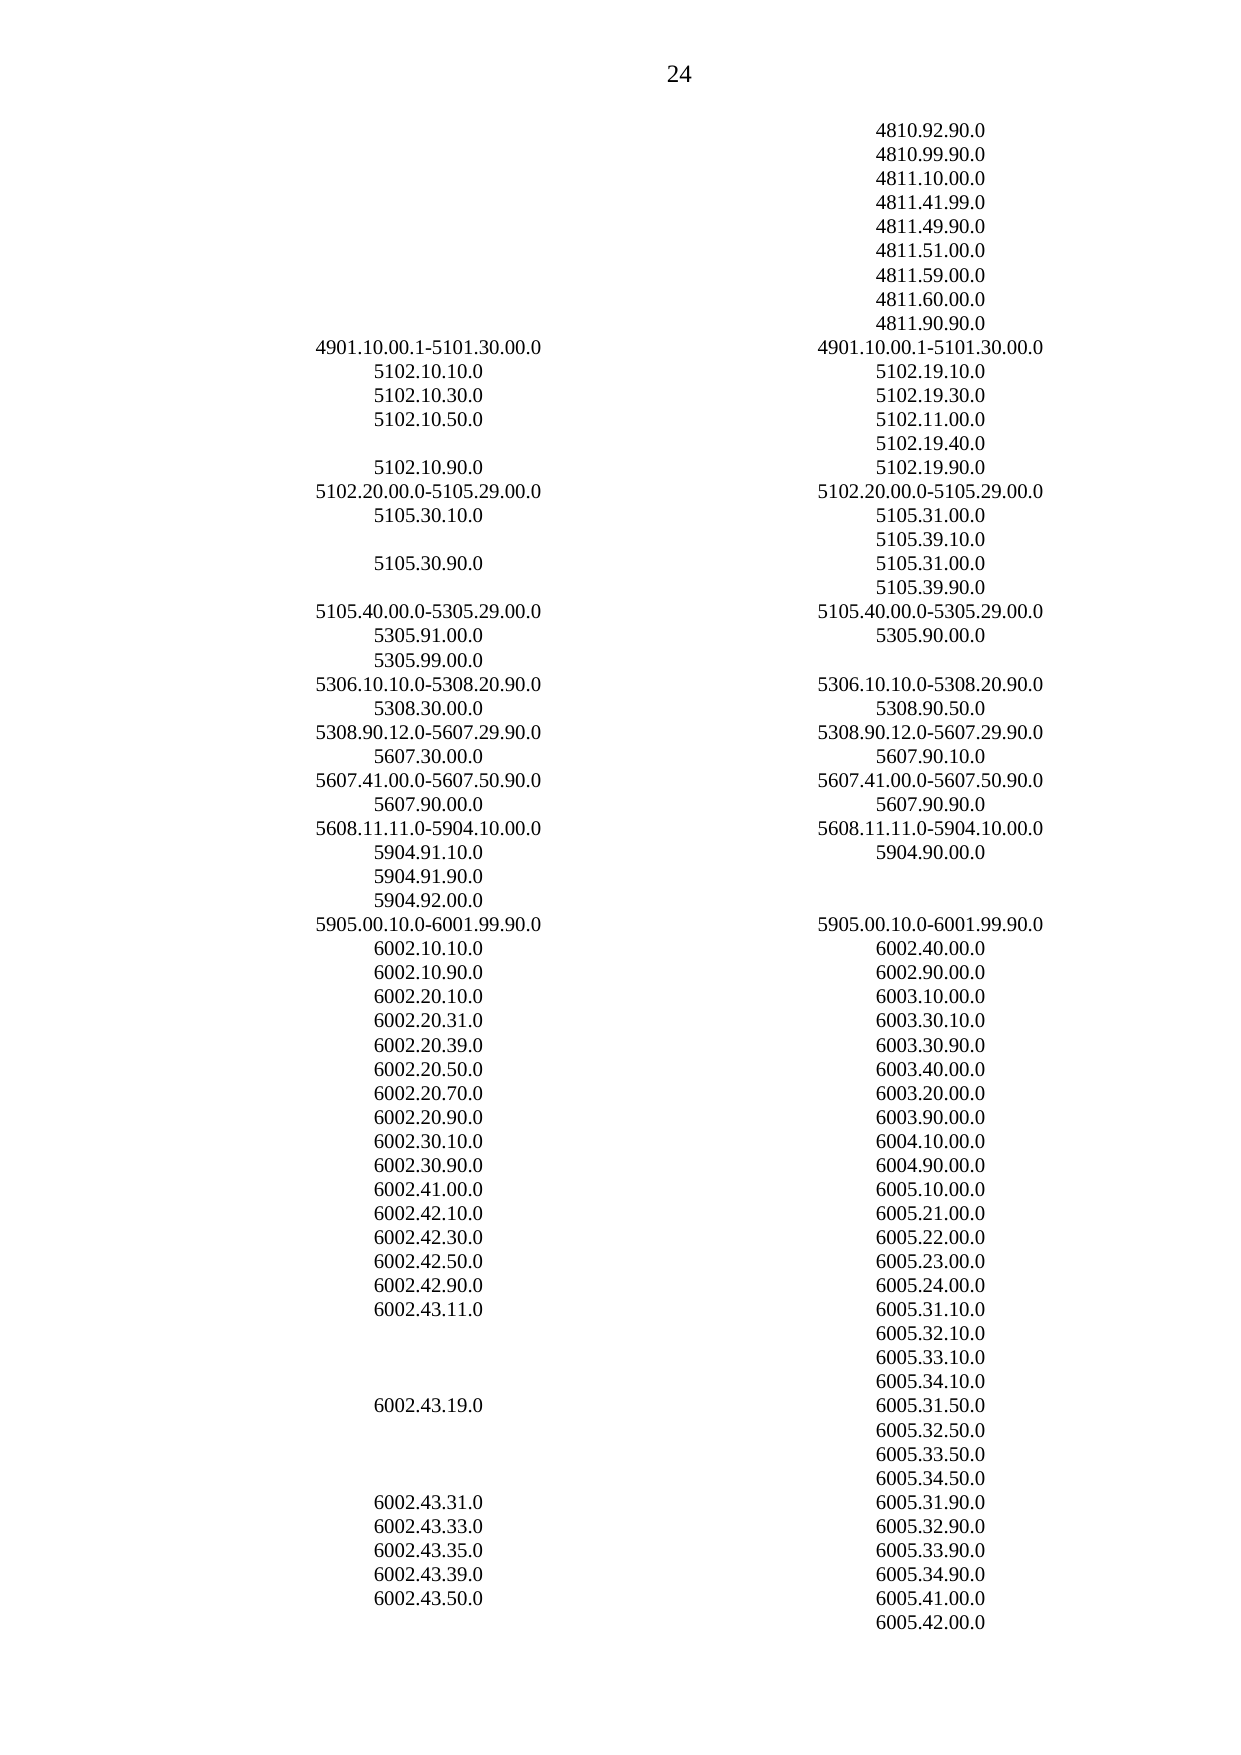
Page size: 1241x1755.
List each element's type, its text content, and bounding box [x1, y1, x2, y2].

table_cell 6002.42.50.0 [177, 1249, 679, 1273]
table_cell 6002.43.11.0 [177, 1297, 679, 1393]
table_cell 6002.40.00.0 [679, 936, 1181, 960]
table_cell 6002.43.19.0 [177, 1394, 679, 1490]
table_cell 6005.22.00.0 [679, 1225, 1181, 1249]
table_cell 6002.43.33.0 [177, 1514, 679, 1538]
table_cell 6002.20.50.0 [177, 1057, 679, 1081]
table_cell 5102.11.00.0 5102.19.40.0 [679, 407, 1181, 455]
table_cell 5306.10.10.0-5308.20.90.0 [177, 672, 679, 696]
table_cell 6002.90.00.0 [679, 960, 1181, 984]
table_cell 6003.40.00.0 [679, 1057, 1181, 1081]
table_cell 5308.90.12.0-5607.29.90.0 [679, 720, 1181, 744]
table_cell 5105.40.00.0-5305.29.00.0 [177, 599, 679, 623]
table_cell 6002.10.90.0 [177, 960, 679, 984]
table_cell 5102.10.90.0 [177, 455, 679, 479]
table_cell 6005.23.00.0 [679, 1249, 1181, 1273]
table_cell 6003.30.90.0 [679, 1033, 1181, 1057]
table_cell 6005.31.50.0 6005.32.50.0 6005.33.50.0 6005.34.50.0 [679, 1394, 1181, 1490]
table_cell 5607.41.00.0-5607.50.90.0 [177, 768, 679, 792]
table_cell 5102.19.30.0 [679, 383, 1181, 407]
table_cell 5607.30.00.0 [177, 744, 679, 768]
table_cell 6002.43.35.0 [177, 1538, 679, 1562]
table_cell 4901.10.00.1-5101.30.00.0 [679, 335, 1181, 359]
table_cell 5607.90.10.0 [679, 744, 1181, 768]
table_cell 5102.20.00.0-5105.29.00.0 [177, 479, 679, 503]
table_cell 5607.90.00.0 [177, 792, 679, 816]
table_cell 6002.20.39.0 [177, 1033, 679, 1057]
table_cell 6002.20.31.0 [177, 1009, 679, 1032]
table_cell 6005.10.00.0 [679, 1177, 1181, 1201]
table_cell 5102.19.90.0 [679, 455, 1181, 479]
table_cell 6003.30.10.0 [679, 1009, 1181, 1032]
table_cell 6005.34.90.0 [679, 1562, 1181, 1586]
table_cell 5105.31.00.0 5105.39.90.0 [679, 551, 1181, 599]
table_cell 6005.41.00.0 6005.42.00.0 [679, 1586, 1181, 1634]
table_cell 5105.30.10.0 [177, 503, 679, 551]
table_cell 5102.10.30.0 [177, 383, 679, 407]
table_cell [177, 118, 679, 335]
table_cell 6002.30.10.0 [177, 1129, 679, 1153]
table_cell 6002.20.10.0 [177, 984, 679, 1008]
table_cell 6002.43.39.0 [177, 1562, 679, 1586]
table_cell 4901.10.00.1-5101.30.00.0 [177, 335, 679, 359]
table_cell 6005.33.90.0 [679, 1538, 1181, 1562]
table_cell 6002.42.10.0 [177, 1201, 679, 1225]
table_cell 5607.41.00.0-5607.50.90.0 [679, 768, 1181, 792]
table_cell 6005.32.90.0 [679, 1514, 1181, 1538]
table_cell 6005.31.10.0 6005.32.10.0 6005.33.10.0 6005.34.10.0 [679, 1297, 1181, 1393]
table_cell 6002.43.50.0 [177, 1586, 679, 1634]
table_cell 6002.42.90.0 [177, 1273, 679, 1297]
table_cell 5608.11.11.0-5904.10.00.0 [679, 816, 1181, 840]
table_cell 6003.90.00.0 [679, 1105, 1181, 1129]
table_cell 5102.19.10.0 [679, 359, 1181, 383]
table_cell 6004.90.00.0 [679, 1153, 1181, 1177]
table_cell 5308.30.00.0 [177, 696, 679, 720]
table_cell 6002.30.90.0 [177, 1153, 679, 1177]
table_cell 5305.91.00.0 5305.99.00.0 [177, 624, 679, 672]
table_cell 6002.20.90.0 [177, 1105, 679, 1129]
table_cell 5105.40.00.0-5305.29.00.0 [679, 599, 1181, 623]
table_cell 5305.90.00.0 [679, 624, 1181, 672]
table_cell 6005.24.00.0 [679, 1273, 1181, 1297]
table_cell 6005.21.00.0 [679, 1201, 1181, 1225]
table_cell 5102.10.10.0 [177, 359, 679, 383]
table_cell 6002.41.00.0 [177, 1177, 679, 1201]
table_cell 5306.10.10.0-5308.20.90.0 [679, 672, 1181, 696]
table_cell 6004.10.00.0 [679, 1129, 1181, 1153]
table_cell 6002.43.31.0 [177, 1490, 679, 1514]
table_cell 5607.90.90.0 [679, 792, 1181, 816]
table_cell 5105.31.00.0 5105.39.10.0 [679, 503, 1181, 551]
table_cell 6005.31.90.0 [679, 1490, 1181, 1514]
table_cell 6003.20.00.0 [679, 1081, 1181, 1105]
table_cell 5905.00.10.0-6001.99.90.0 [679, 912, 1181, 936]
table_cell 5102.10.50.0 [177, 407, 679, 455]
table_cell 5904.91.10.0 5904.91.90.0 5904.92.00.0 [177, 840, 679, 912]
table_cell 6002.42.30.0 [177, 1225, 679, 1249]
table_cell 5308.90.12.0-5607.29.90.0 [177, 720, 679, 744]
table_cell 5608.11.11.0-5904.10.00.0 [177, 816, 679, 840]
table_cell 5102.20.00.0-5105.29.00.0 [679, 479, 1181, 503]
table_cell 5904.90.00.0 [679, 840, 1181, 912]
table_cell 4810.92.90.0 4810.99.90.0 4811.10.00.0 4811.41.99.0 4811.49.90.0 4811.51.00.0 4811.59.00.0 4811.60.00.0 4811.90.90.0 [679, 118, 1181, 335]
table_cell 6003.10.00.0 [679, 984, 1181, 1008]
table_cell 5905.00.10.0-6001.99.90.0 [177, 912, 679, 936]
table_cell 6002.20.70.0 [177, 1081, 679, 1105]
table_cell 6002.10.10.0 [177, 936, 679, 960]
table_cell 5308.90.50.0 [679, 696, 1181, 720]
table_cell 5105.30.90.0 [177, 551, 679, 599]
